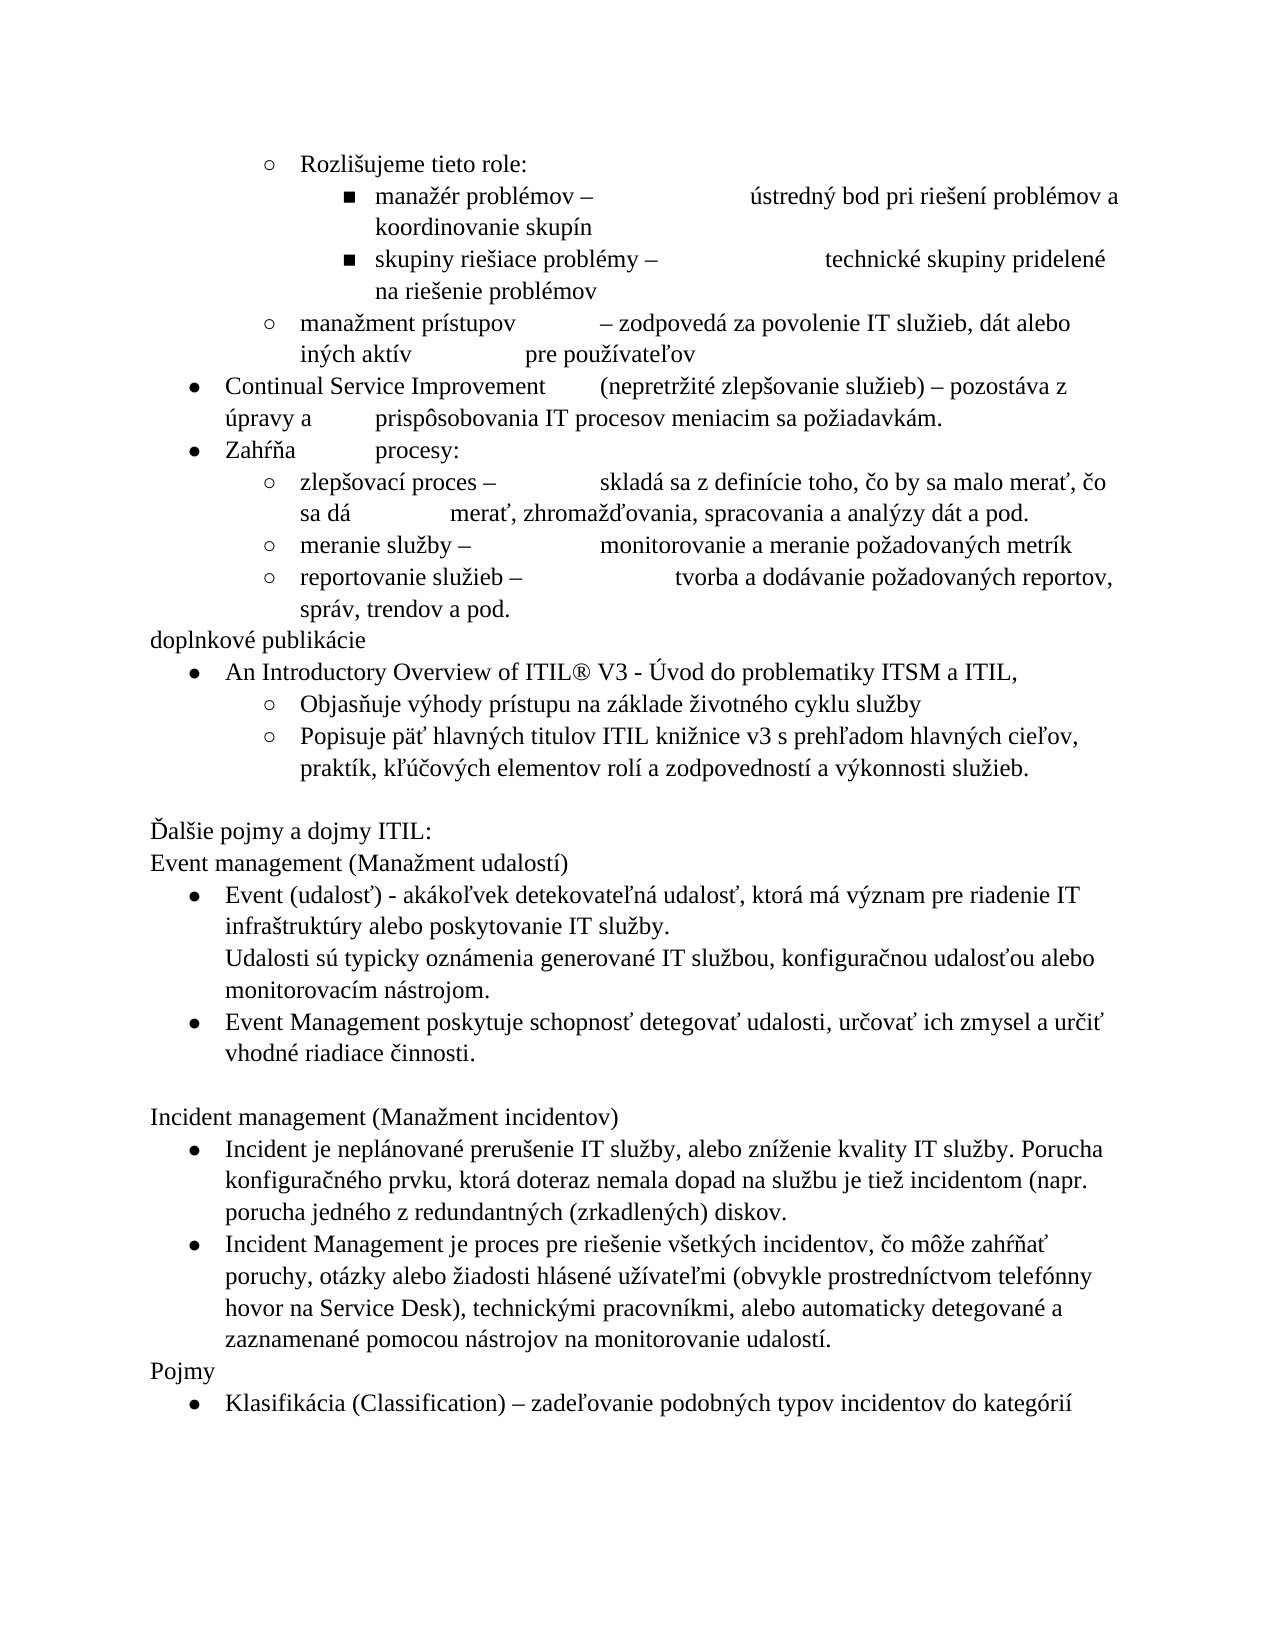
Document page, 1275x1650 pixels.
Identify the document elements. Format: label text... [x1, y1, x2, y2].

text Ďalšie pojmy a dojmy ITIL: [150, 817, 1125, 845]
list Event Management poskytuje schopnosť detegovať udalosti, určovať ich zmysel a určiť vhodné riadiace činnosti. [187, 1008, 1125, 1067]
list Klasifikácia (Classification) – zadeľovanie podobných typov incidentov do kategórií [187, 1389, 1125, 1417]
list Popisuje päť hlavných titulov ITIL knižnice v3 s prehľadom hlavných cieľov, praktík, kľúčových elementov rolí a zodpovedností a výkonnosti služieb. [262, 722, 1125, 781]
list Objasňuje výhody prístupu na základe životného cyklu služby [262, 690, 1125, 718]
list meranie služby – monitorovanie a meranie požadovaných metrík [262, 531, 1125, 559]
list Continual Service Improvement (nepretržité zlepšovanie služieb) – pozostáva z úpravy a prispôsobovania IT procesov meniacim sa požiadavkám. [187, 372, 1125, 432]
text doplnkové publikácie [150, 627, 1125, 654]
list Incident je neplánované prerušenie IT služby, alebo zníženie kvality IT služby. Porucha konfiguračného prvku, ktorá doteraz nemala dopad na službu je tiež incidentom (napr. porucha jedného z redundantných (zrkadlených) diskov. [187, 1135, 1125, 1226]
list skupiny riešiace problémy – technické skupiny pridelené na riešenie problémov [150, 245, 1125, 305]
list manažér problémov – ústredný bod pri riešení problémov a koordinovanie skupín [150, 182, 1125, 241]
list Zahŕňa procesy: [187, 436, 1125, 464]
text Pojmy [150, 1357, 1125, 1385]
list zlepšovací proces – skladá sa z definície toho, čo by sa malo merať, čo sa dá merať, zhromažďovania, spracovania a analýzy dát a pod. [262, 468, 1125, 527]
text Incident management (Manažment incidentov) [150, 1103, 1125, 1131]
list Incident Management je proces pre riešenie všetkých incidentov, čo môže zahŕňať poruchy, otázky alebo žiadosti hlásené užívateľmi (obvykle prostredníctvom telefónny hovor na Service Desk), technickými pracovníkmi, alebo automaticky detegované a zaznamenané pomocou nástrojov na monitorovanie udalostí. [187, 1230, 1125, 1353]
text Event management (Manažment udalostí) [150, 849, 1125, 877]
list Rozlišujeme tieto role: [262, 150, 1125, 178]
list manažment prístupov – zodpovedá za povolenie IT služieb, dát alebo iných aktív pre používateľov [262, 309, 1125, 368]
list Event (udalosť) - akákoľvek detekovateľná udalosť, ktorá má význam pre riadenie IT infraštruktúry alebo poskytovanie IT služby. Udalosti sú typicky oznámenia generované IT službou, konfiguračnou udalosťou alebo monitorovacím nástrojom. [187, 881, 1125, 1004]
list reportovanie služieb – tvorba a dodávanie požadovaných reportov, správ, trendov a pod. [262, 563, 1125, 622]
list An Introductory Overview of ITIL® V3 - Úvod do problematiky ITSM a ITIL, [187, 658, 1125, 686]
